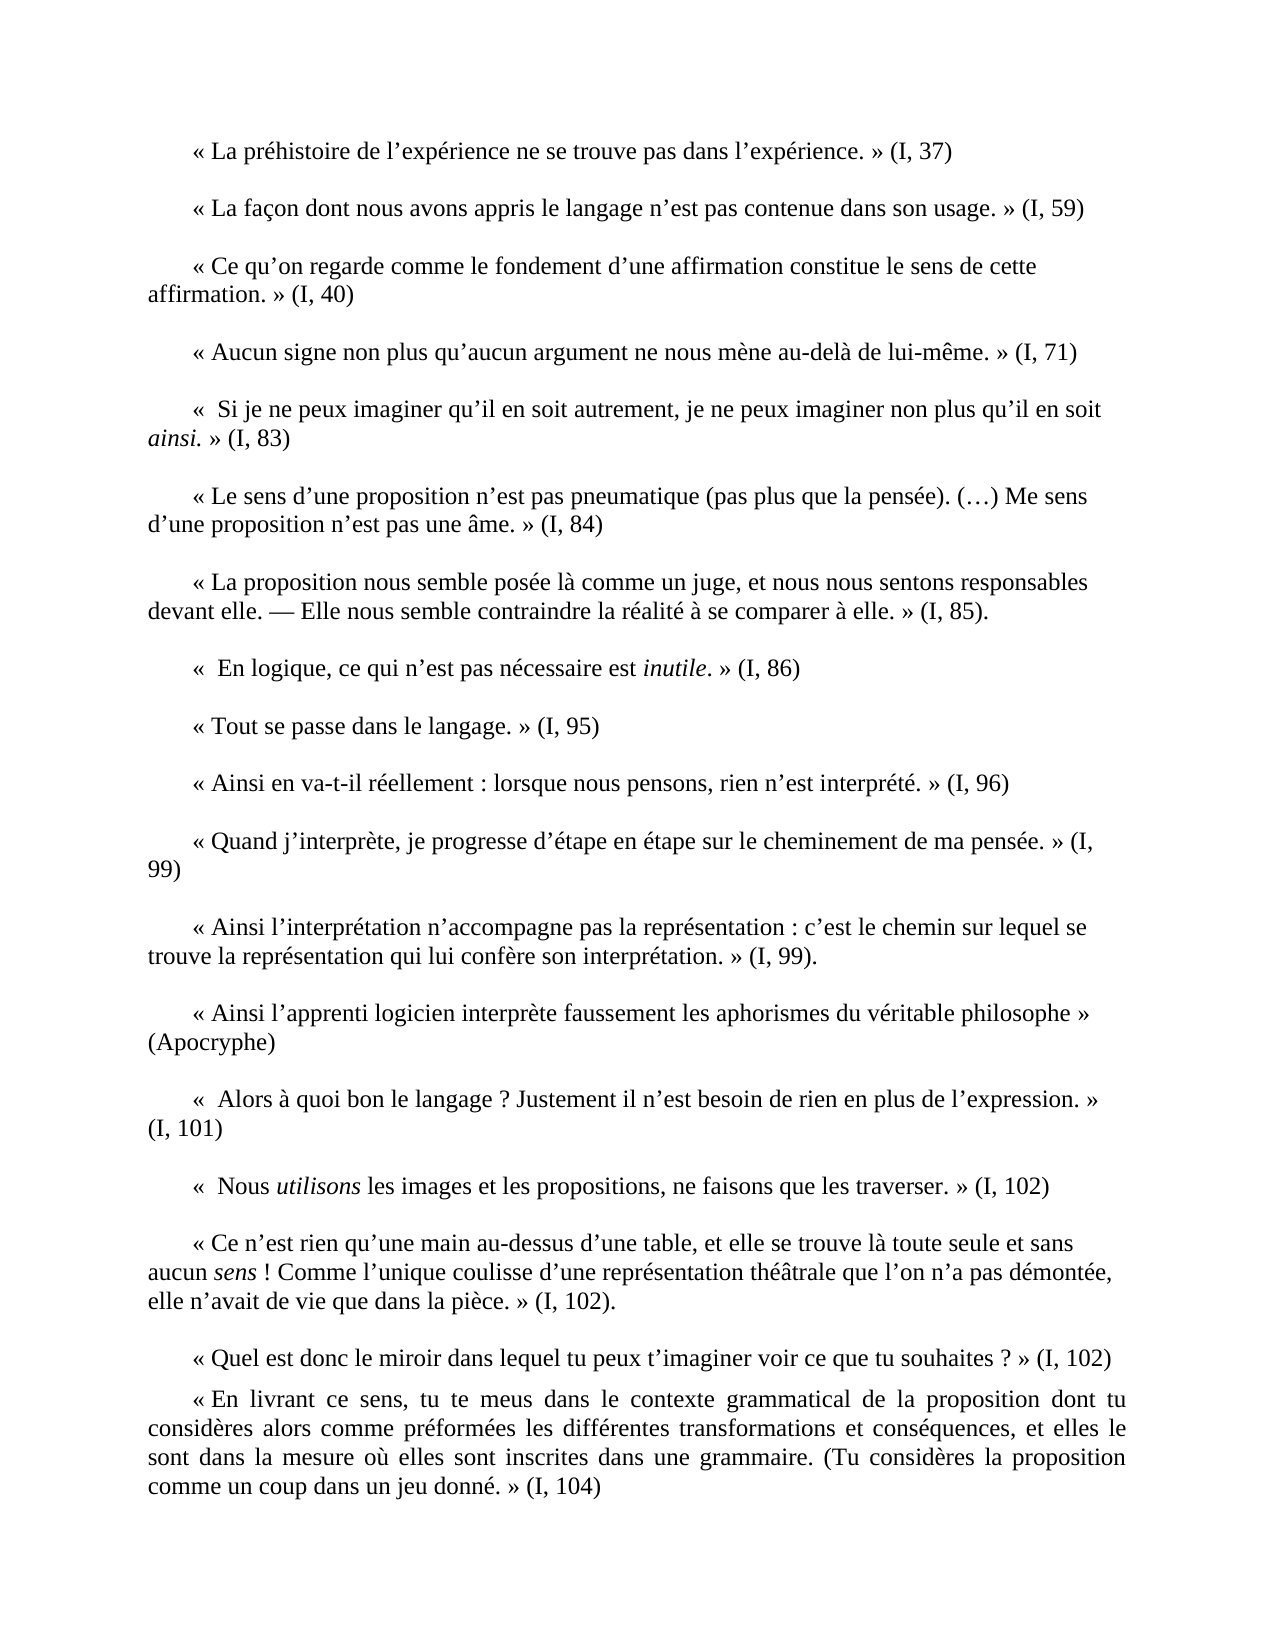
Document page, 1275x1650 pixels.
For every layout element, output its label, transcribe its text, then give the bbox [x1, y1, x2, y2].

text « Quand j’interprète, je progresse d’étape en étape sur le cheminement de ma pensée. » (I, 99) [148, 826, 1127, 883]
text « Ce qu’on regarde comme le fondement d’une affirmation constitue le sens de cette affirmation. » (I, 40) [148, 251, 1127, 308]
text « En livrant ce sens, tu te meus dans le contexte grammatical de la proposition dont tu considères alors comme préformées les différentes transformations et conséquences, et elles le sont dans la mesure où elles sont inscrites dans une grammaire. (Tu considères la proposition comme un coup dans un jeu donné. » (I, 104) [148, 1384, 1127, 1499]
text « Ce n’est rien qu’une main au-dessus d’une table, et elle se trouve là toute seule et sans aucun sens ! Comme l’unique coulisse d’une représentation théâtrale que l’on n’a pas démontée, elle n’avait de vie que dans la pièce. » (I, 102). [148, 1228, 1127, 1314]
text « Alors à quoi bon le langage ? Justement il n’est besoin de rien en plus de l’expression. » (I, 101) [148, 1084, 1127, 1142]
text « Le sens d’une proposition n’est pas pneumatique (pas plus que la pensée). (…) Me sens d’une proposition n’est pas une âme. » (I, 84) [148, 481, 1127, 538]
text « Si je ne peux imaginer qu’il en soit autrement, je ne peux imaginer non plus qu’il en soit ainsi. » (I, 83) [148, 394, 1127, 452]
text « Quel est donc le miroir dans lequel tu peux t’imaginer voir ce que tu souhaites ? » (I, 102) [148, 1343, 1127, 1372]
text « Ainsi l’apprenti logicien interprète faussement les aphorismes du véritable philosophe » (Apocryphe) [148, 998, 1127, 1056]
text « La proposition nous semble posée là comme un juge, et nous nous sentons responsables devant elle. — Elle nous semble contraindre la réalité à se comparer à elle. » (I, 85). [148, 567, 1127, 624]
text « Aucun signe non plus qu’aucun argument ne nous mène au-delà de lui-même. » (I, 71) [148, 337, 1127, 366]
text « En logique, ce qui n’est pas nécessaire est inutile. » (I, 86) [148, 653, 1127, 682]
text « La préhistoire de l’expérience ne se trouve pas dans l’expérience. » (I, 37) [148, 136, 1127, 164]
text « Tout se passe dans le langage. » (I, 95) [148, 711, 1127, 739]
text « Nous utilisons les images et les propositions, ne faisons que les traverser. » (I, 102) [148, 1171, 1127, 1199]
text « La façon dont nous avons appris le langage n’est pas contenue dans son usage. » (I, 59) [148, 193, 1127, 222]
text « Ainsi en va-t-il réellement : lorsque nous pensons, rien n’est interprété. » (I, 96) [148, 768, 1127, 797]
text « Ainsi l’interprétation n’accompagne pas la représentation : c’est le chemin sur lequel se trouve la représentation qui lui confère son interprétation. » (I, 99). [148, 912, 1127, 969]
